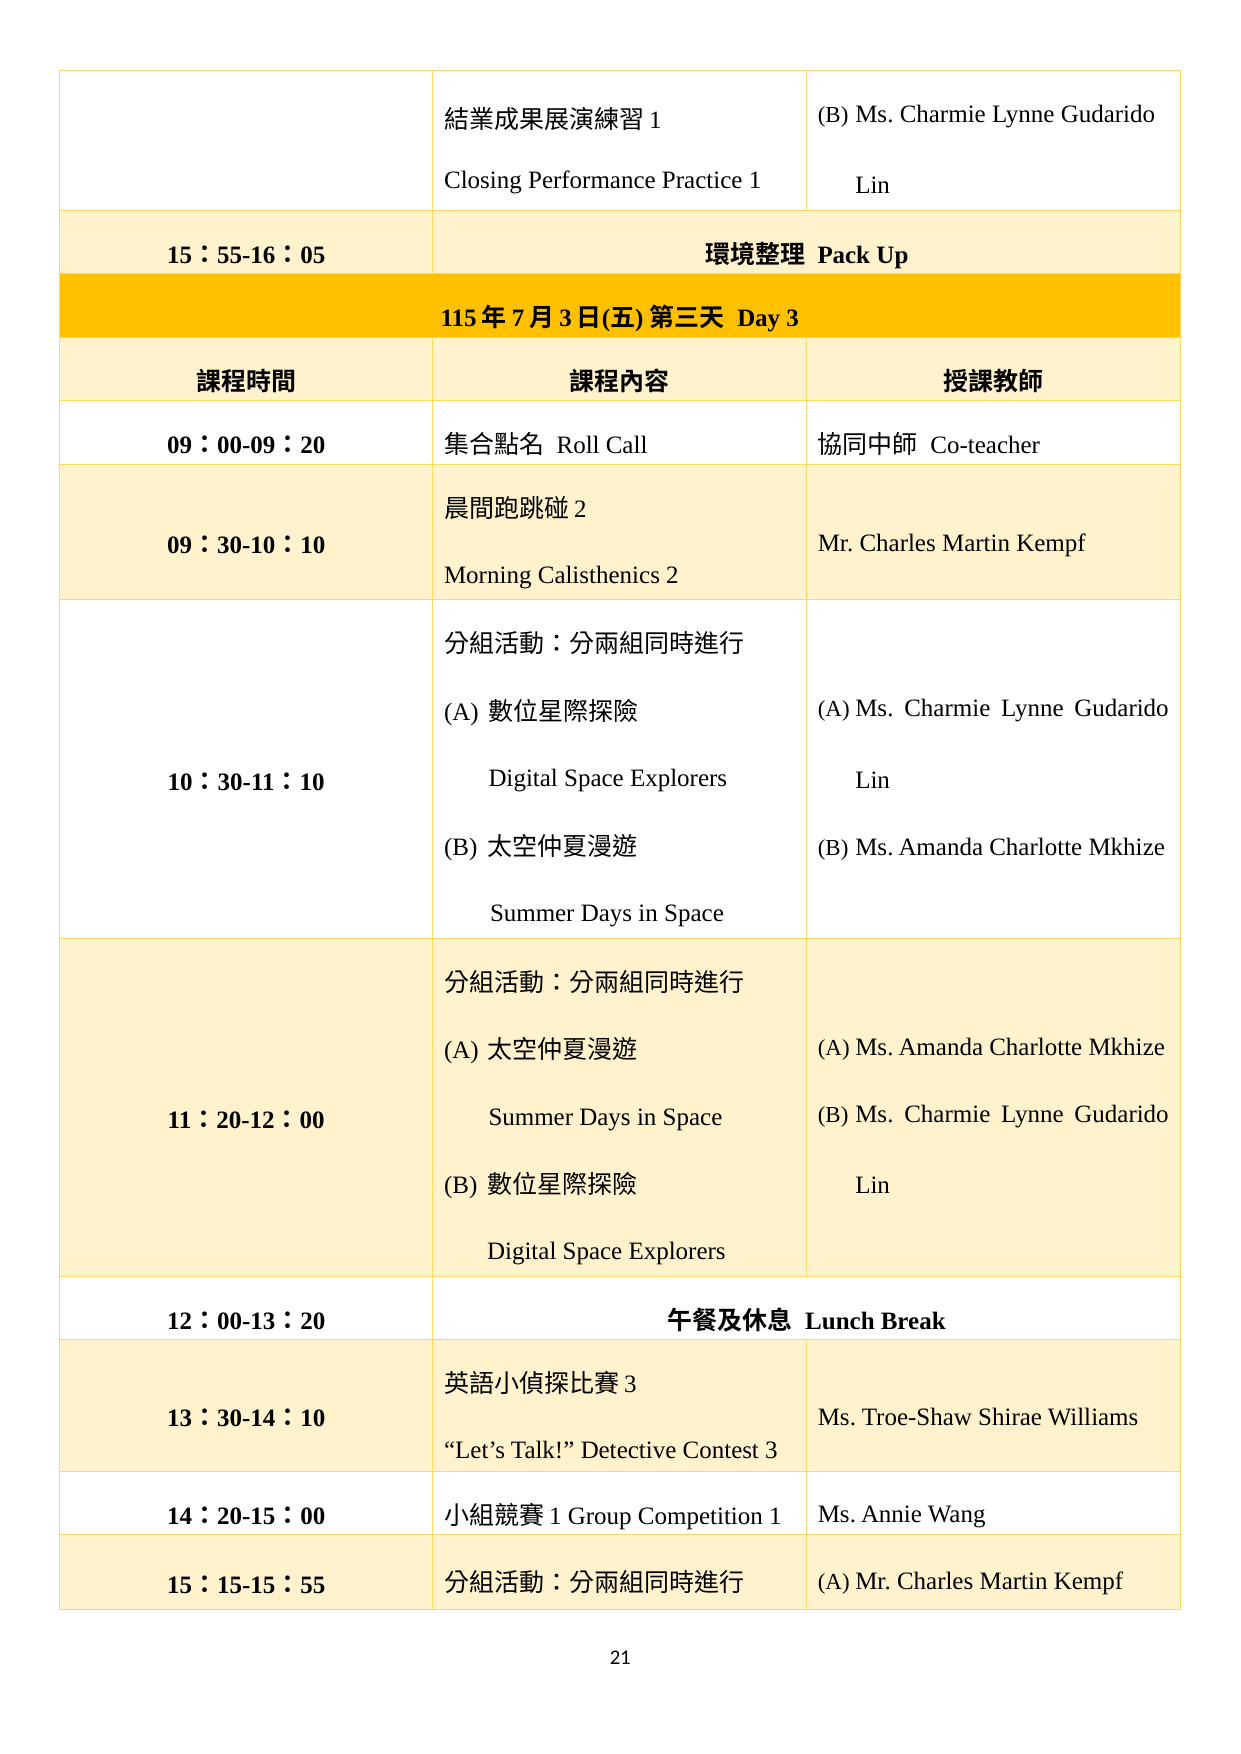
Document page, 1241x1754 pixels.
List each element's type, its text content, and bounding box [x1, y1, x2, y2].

table_cell 09：00-09：20 [60, 401, 432, 464]
table_cell 15：55-16：05 [60, 211, 432, 273]
table_cell Mr. Charles Martin Kempf [807, 465, 1180, 599]
table_cell 11：20-12：00 [60, 939, 432, 1276]
table_cell Ms. Annie Wang [807, 1472, 1180, 1534]
table_cell 課程內容 [433, 338, 806, 400]
table_cell Ms. Troe-Shaw Shirae Williams [807, 1340, 1180, 1471]
table_cell 分組活動：分兩組同時進行 [433, 1535, 806, 1609]
table_cell Mr. Charles Martin Kempf Ms. Charmie Lynne Gudarido Lin [807, 71, 1180, 209]
table_cell 集合點名 Roll Call [433, 401, 806, 464]
table_cell 協同中師 Co-teacher [807, 401, 1180, 464]
table_cell 15：15-15：55 [60, 1535, 432, 1609]
table_cell Mr. Charles Martin Kempf Ms. Charmie Lynne Gudarido Lin [807, 1535, 1180, 1609]
table_cell [60, 71, 432, 209]
table_cell 分組活動：分兩組同時進行 數位星際探險 Digital Space Explorers 太空仲夏漫遊 Summer Days in Space [433, 600, 806, 937]
table_cell 晨間跑跳碰2 Morning Calisthenics 2 [433, 465, 806, 599]
table_cell 環境整理 Pack Up [433, 211, 1180, 273]
table_cell 09：30-10：10 [60, 465, 432, 599]
table_cell 小組競賽1 Group Competition 1 [433, 1472, 806, 1534]
table_cell Ms. Charmie Lynne Gudarido Lin Ms. Amanda Charlotte Mkhize [807, 600, 1180, 937]
table_cell 13：30-14：10 [60, 1340, 432, 1471]
table_cell 課程時間 [60, 338, 432, 400]
table_cell 10：30-11：10 [60, 600, 432, 937]
table_cell 午餐及休息 Lunch Break [433, 1277, 1180, 1339]
table_cell 14：20-15：00 [60, 1472, 432, 1534]
table_cell 115年7月3日(五) 第三天 Day 3 [60, 274, 1180, 337]
table_cell 結業成果展演練習1 Closing Performance Practice 1 [433, 71, 806, 209]
table_cell 英語小偵探比賽3 “Let’s Talk!” Detective Contest 3 [433, 1340, 806, 1471]
table_cell Ms. Amanda Charlotte Mkhize Ms. Charmie Lynne Gudarido Lin [807, 939, 1180, 1276]
table_cell 分組活動：分兩組同時進行 太空仲夏漫遊 Summer Days in Space 數位星際探險 Digital Space Explorers [433, 939, 806, 1276]
table_cell 授課教師 [807, 338, 1180, 400]
table_cell 12：00-13：20 [60, 1277, 432, 1339]
